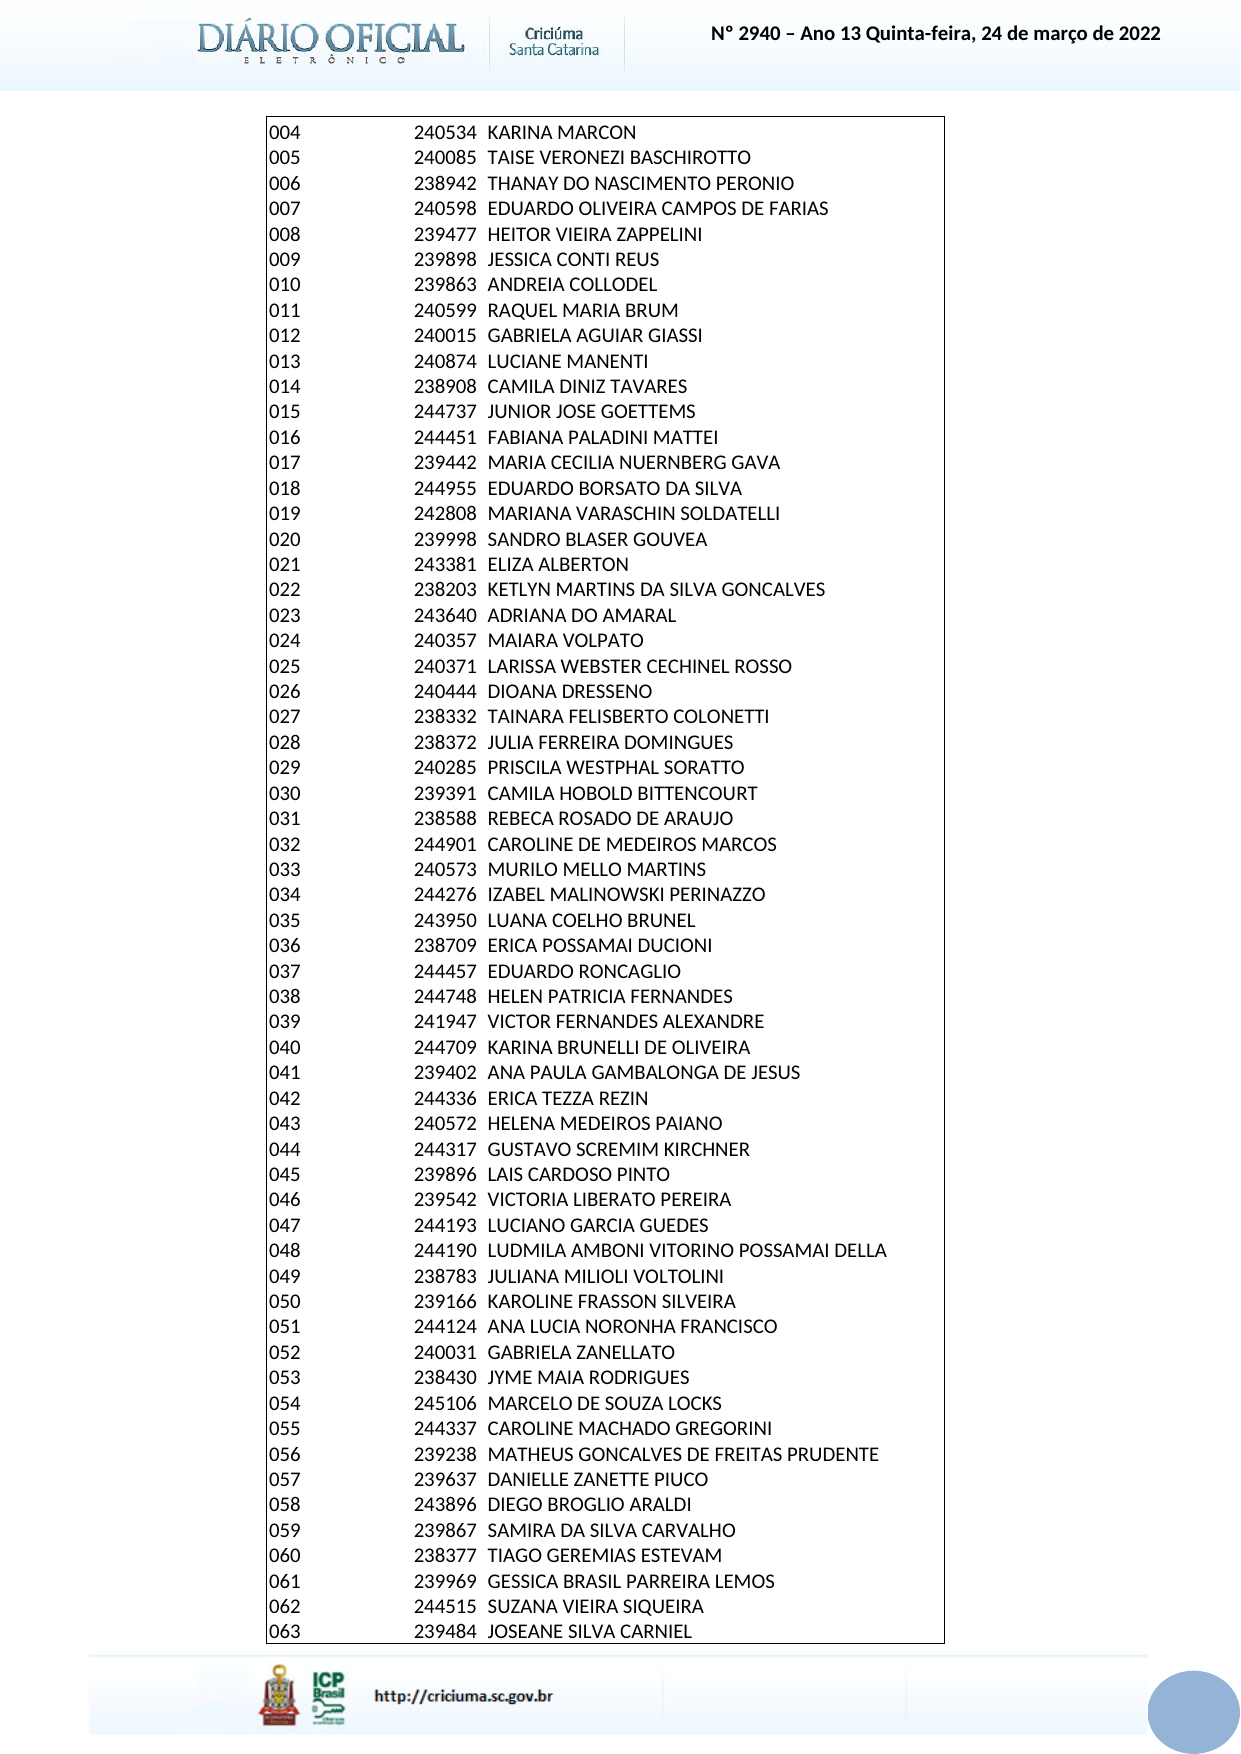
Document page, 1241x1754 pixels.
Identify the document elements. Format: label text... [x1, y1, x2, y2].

text 026 240444 DIOANA DRESSENO [267, 675, 944, 701]
text 056 239238 MATHEUS GONCALVES DE FREITAS PRUDENTE [267, 1438, 944, 1463]
text 054 245106 MARCELO DE SOUZA LOCKS [267, 1387, 944, 1412]
text 048 244190 LUDMILA AMBONI VITORINO POSSAMAI DELLA [267, 1234, 944, 1260]
text 062 244515 SUZANA VIEIRA SIQUEIRA [267, 1590, 944, 1616]
text 032 244901 CAROLINE DE MEDEIROS MARCOS [267, 828, 944, 853]
text 024 240357 MAIARA VOLPATO [267, 624, 944, 650]
text 005 240085 TAISE VERONEZI BASCHIROTTO [267, 141, 944, 167]
text 042 244336 ERICA TEZZA REZIN [267, 1082, 944, 1107]
text 059 239867 SAMIRA DA SILVA CARVALHO [267, 1514, 944, 1539]
text 006 238942 THANAY DO NASCIMENTO PERONIO [267, 167, 944, 192]
text 029 240285 PRISCILA WESTPHAL SORATTO [267, 751, 944, 777]
text 052 240031 GABRIELA ZANELLATO [267, 1336, 944, 1361]
text 013 240874 LUCIANE MANENTI [267, 345, 944, 370]
text 035 243950 LUANA COELHO BRUNEL [267, 904, 944, 929]
text 004 240534 KARINA MARCON [267, 117, 944, 141]
text 012 240015 GABRIELA AGUIAR GIASSI [267, 319, 944, 345]
text 037 244457 EDUARDO RONCAGLIO [267, 955, 944, 980]
text 016 244451 FABIANA PALADINI MATTEI [267, 421, 944, 446]
text 015 244737 JUNIOR JOSE GOETTEMS [267, 396, 944, 421]
text 025 240371 LARISSA WEBSTER CECHINEL ROSSO [267, 650, 944, 675]
text 036 238709 ERICA POSSAMAI DUCIONI [267, 929, 944, 955]
text 038 244748 HELEN PATRICIA FERNANDES [267, 980, 944, 1006]
text 050 239166 KAROLINE FRASSON SILVEIRA [267, 1285, 944, 1311]
text 011 240599 RAQUEL MARIA BRUM [267, 294, 944, 319]
text 018 244955 EDUARDO BORSATO DA SILVA [267, 472, 944, 497]
text 023 243640 ADRIANA DO AMARAL [267, 599, 944, 624]
text 057 239637 DANIELLE ZANETTE PIUCO [267, 1463, 944, 1488]
text 043 240572 HELENA MEDEIROS PAIANO [267, 1107, 944, 1133]
text 053 238430 JYME MAIA RODRIGUES [267, 1361, 944, 1387]
text 022 238203 KETLYN MARTINS DA SILVA GONCALVES [267, 573, 944, 599]
text 007 240598 EDUARDO OLIVEIRA CAMPOS DE FARIAS [267, 192, 944, 218]
text 030 239391 CAMILA HOBOLD BITTENCOURT [267, 777, 944, 802]
text 040 244709 KARINA BRUNELLI DE OLIVEIRA [267, 1031, 944, 1056]
text 010 239863 ANDREIA COLLODEL [267, 268, 944, 294]
text 045 239896 LAIS CARDOSO PINTO [267, 1158, 944, 1183]
text 047 244193 LUCIANO GARCIA GUEDES [267, 1209, 944, 1234]
text 063 239484 JOSEANE SILVA CARNIEL [267, 1616, 944, 1643]
text 027 238332 TAINARA FELISBERTO COLONETTI [267, 701, 944, 726]
text 046 239542 VICTORIA LIBERATO PEREIRA [267, 1183, 944, 1209]
text 028 238372 JULIA FERREIRA DOMINGUES [267, 726, 944, 751]
text 041 239402 ANA PAULA GAMBALONGA DE JESUS [267, 1056, 944, 1082]
text 009 239898 JESSICA CONTI REUS [267, 243, 944, 268]
text 061 239969 GESSICA BRASIL PARREIRA LEMOS [267, 1565, 944, 1590]
text 034 244276 IZABEL MALINOWSKI PERINAZZO [267, 878, 944, 904]
text 060 238377 TIAGO GEREMIAS ESTEVAM [267, 1539, 944, 1565]
text 051 244124 ANA LUCIA NORONHA FRANCISCO [267, 1311, 944, 1336]
text 055 244337 CAROLINE MACHADO GREGORINI [267, 1412, 944, 1438]
text 019 242808 MARIANA VARASCHIN SOLDATELLI [267, 497, 944, 523]
text 058 243896 DIEGO BROGLIO ARALDI [267, 1488, 944, 1514]
text 039 241947 VICTOR FERNANDES ALEXANDRE [267, 1006, 944, 1031]
text 021 243381 ELIZA ALBERTON [267, 548, 944, 573]
text 031 238588 REBECA ROSADO DE ARAUJO [267, 802, 944, 828]
text 044 244317 GUSTAVO SCREMIM KIRCHNER [267, 1133, 944, 1158]
text 020 239998 SANDRO BLASER GOUVEA [267, 523, 944, 548]
text 033 240573 MURILO MELLO MARTINS [267, 853, 944, 878]
text 008 239477 HEITOR VIEIRA ZAPPELINI [267, 218, 944, 243]
text 014 238908 CAMILA DINIZ TAVARES [267, 370, 944, 396]
text 049 238783 JULIANA MILIOLI VOLTOLINI [267, 1260, 944, 1285]
text 017 239442 MARIA CECILIA NUERNBERG GAVA [267, 446, 944, 472]
